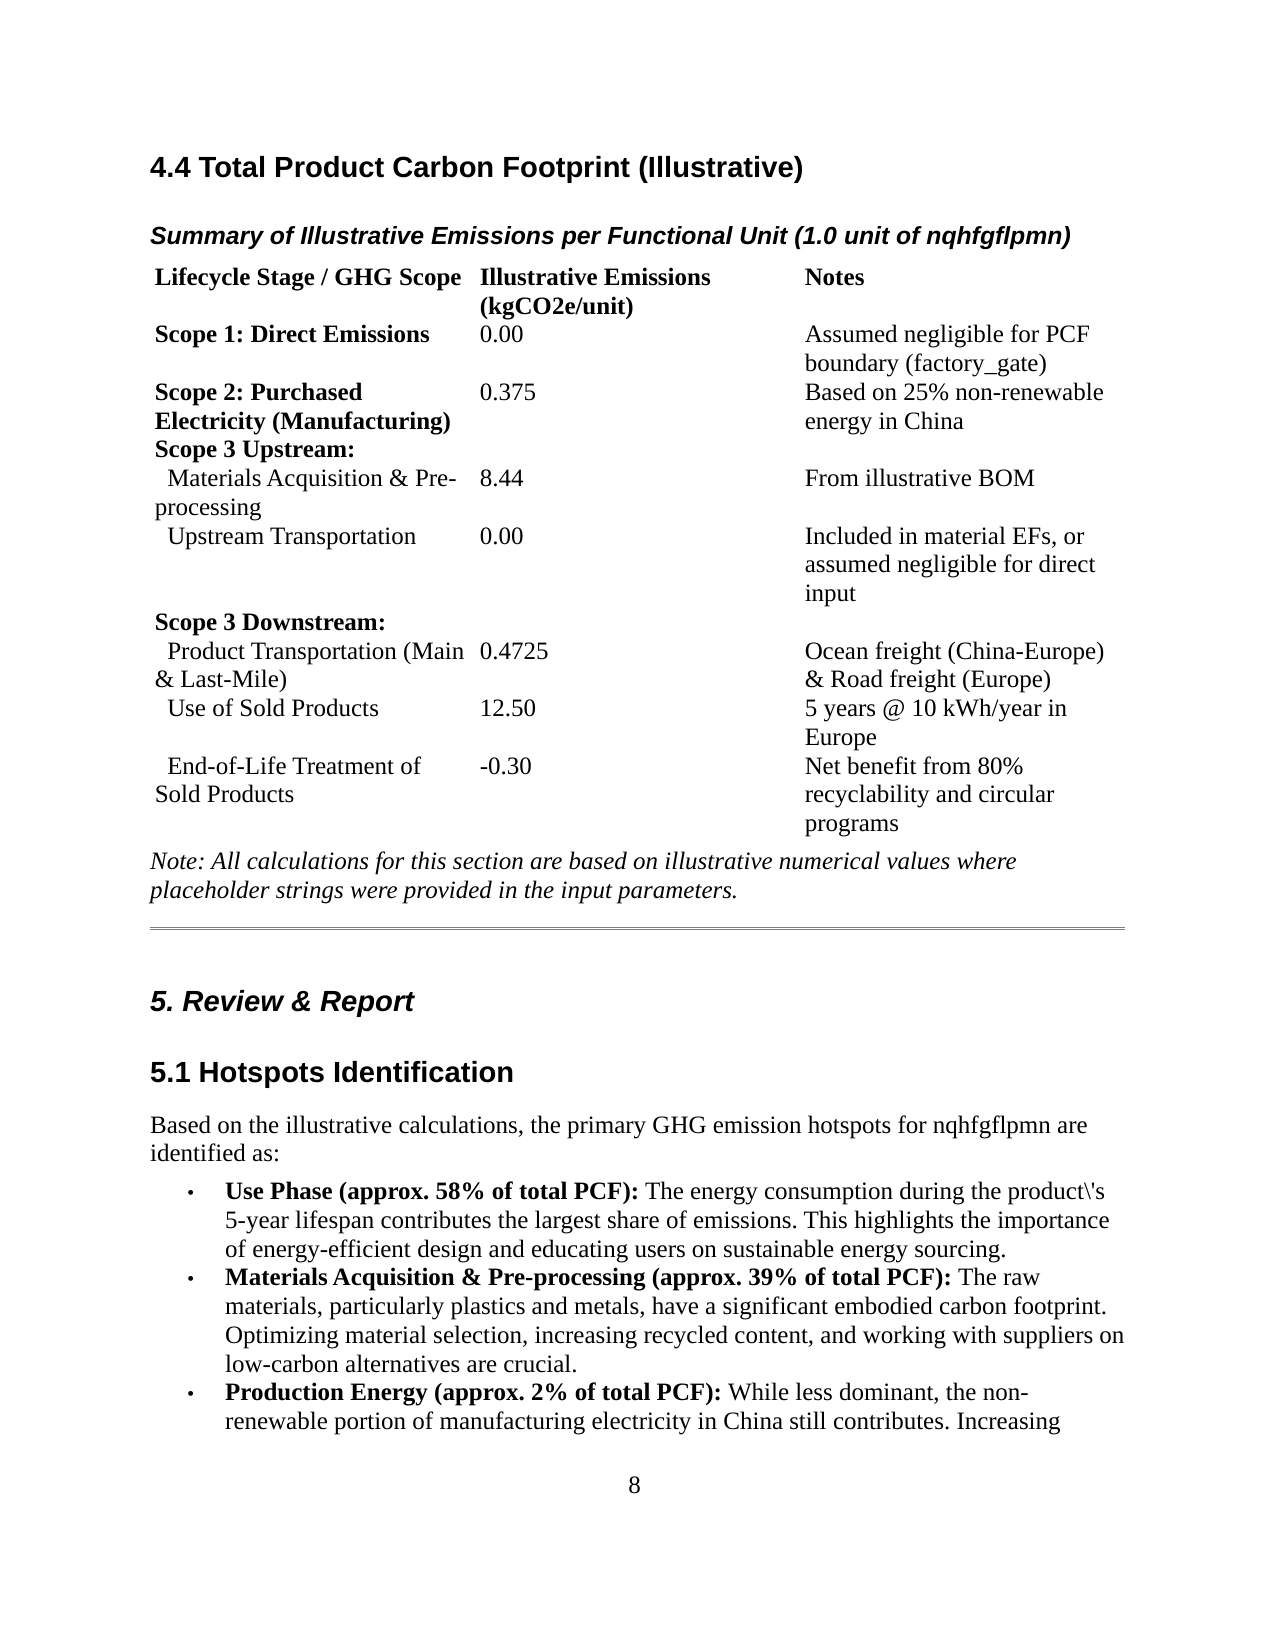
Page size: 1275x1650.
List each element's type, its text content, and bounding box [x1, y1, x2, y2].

subtitle Summary of Illustrative Emissions per Functional Unit (1.0 unit of nqhfgflpmn) [150, 221, 1125, 249]
table_cell Materials Acquisition & Pre-processing [150, 463, 475, 521]
table_cell Net benefit from 80% recyclability and circular programs [800, 751, 1125, 837]
table_header Notes [800, 262, 1125, 319]
table_cell 5 years @ 10 kWh/year in Europe [800, 693, 1125, 751]
table_cell End-of-Life Treatment of Sold Products [150, 751, 475, 837]
table_cell -0.30 [475, 751, 800, 837]
table_cell From illustrative BOM [800, 463, 1125, 521]
table_cell Upstream Transportation [150, 521, 475, 607]
table_cell [800, 607, 1125, 636]
text Based on the illustrative calculations, the primary GHG emission hotspots for nqhfgflpmn are identified as: [150, 1110, 1125, 1167]
table_cell 0.375 [475, 377, 800, 434]
table_cell 0.00 [475, 320, 800, 377]
table_cell 0.4725 [475, 636, 800, 693]
table_cell Included in material EFs, or assumed negligible for direct input [800, 521, 1125, 607]
table_cell [800, 435, 1125, 463]
list Production Energy (approx. 2% of total PCF): While less dominant, the non-renewable portion of manufacturing electricity in China still contributes. Increasing [187, 1377, 1125, 1435]
list Materials Acquisition & Pre-processing (approx. 39% of total PCF): The raw materials, particularly plastics and metals, have a significant embodied carbon footprint. Optimizing material selection, increasing recycled content, and working with suppliers on low-carbon alternatives are crucial. [187, 1262, 1125, 1377]
table_cell Product Transportation (Main & Last-Mile) [150, 636, 475, 693]
table_header Illustrative Emissions (kgCO2e/unit) [475, 262, 800, 319]
table_cell [475, 435, 800, 463]
text Note: All calculations for this section are based on illustrative numerical values where placeholder strings were provided in the input parameters. [150, 846, 1125, 903]
subtitle 5. Review & Report [150, 984, 1125, 1017]
table_cell Scope 3 Upstream: [150, 435, 475, 463]
subtitle 4.4 Total Product Carbon Footprint (Illustrative) [150, 150, 1125, 183]
table_cell Scope 1: Direct Emissions [150, 320, 475, 377]
table_cell 0.00 [475, 521, 800, 607]
table_cell 12.50 [475, 693, 800, 751]
list Use Phase (approx. 58% of total PCF): The energy consumption during the product\'s 5-year lifespan contributes the largest share of emissions. This highlights the importance of energy-efficient design and educating users on sustainable energy sourcing. [187, 1176, 1125, 1262]
table_cell Ocean freight (China-Europe) & Road freight (Europe) [800, 636, 1125, 693]
table_cell Scope 3 Downstream: [150, 607, 475, 636]
table_cell 8.44 [475, 463, 800, 521]
table_cell Use of Sold Products [150, 693, 475, 751]
subtitle 5.1 Hotspots Identification [150, 1055, 1125, 1088]
table_cell Assumed negligible for PCF boundary (factory_gate) [800, 320, 1125, 377]
table_header Lifecycle Stage / GHG Scope [150, 262, 475, 319]
table_cell Based on 25% non-renewable energy in China [800, 377, 1125, 434]
table_cell Scope 2: Purchased Electricity (Manufacturing) [150, 377, 475, 434]
table_cell [475, 607, 800, 636]
